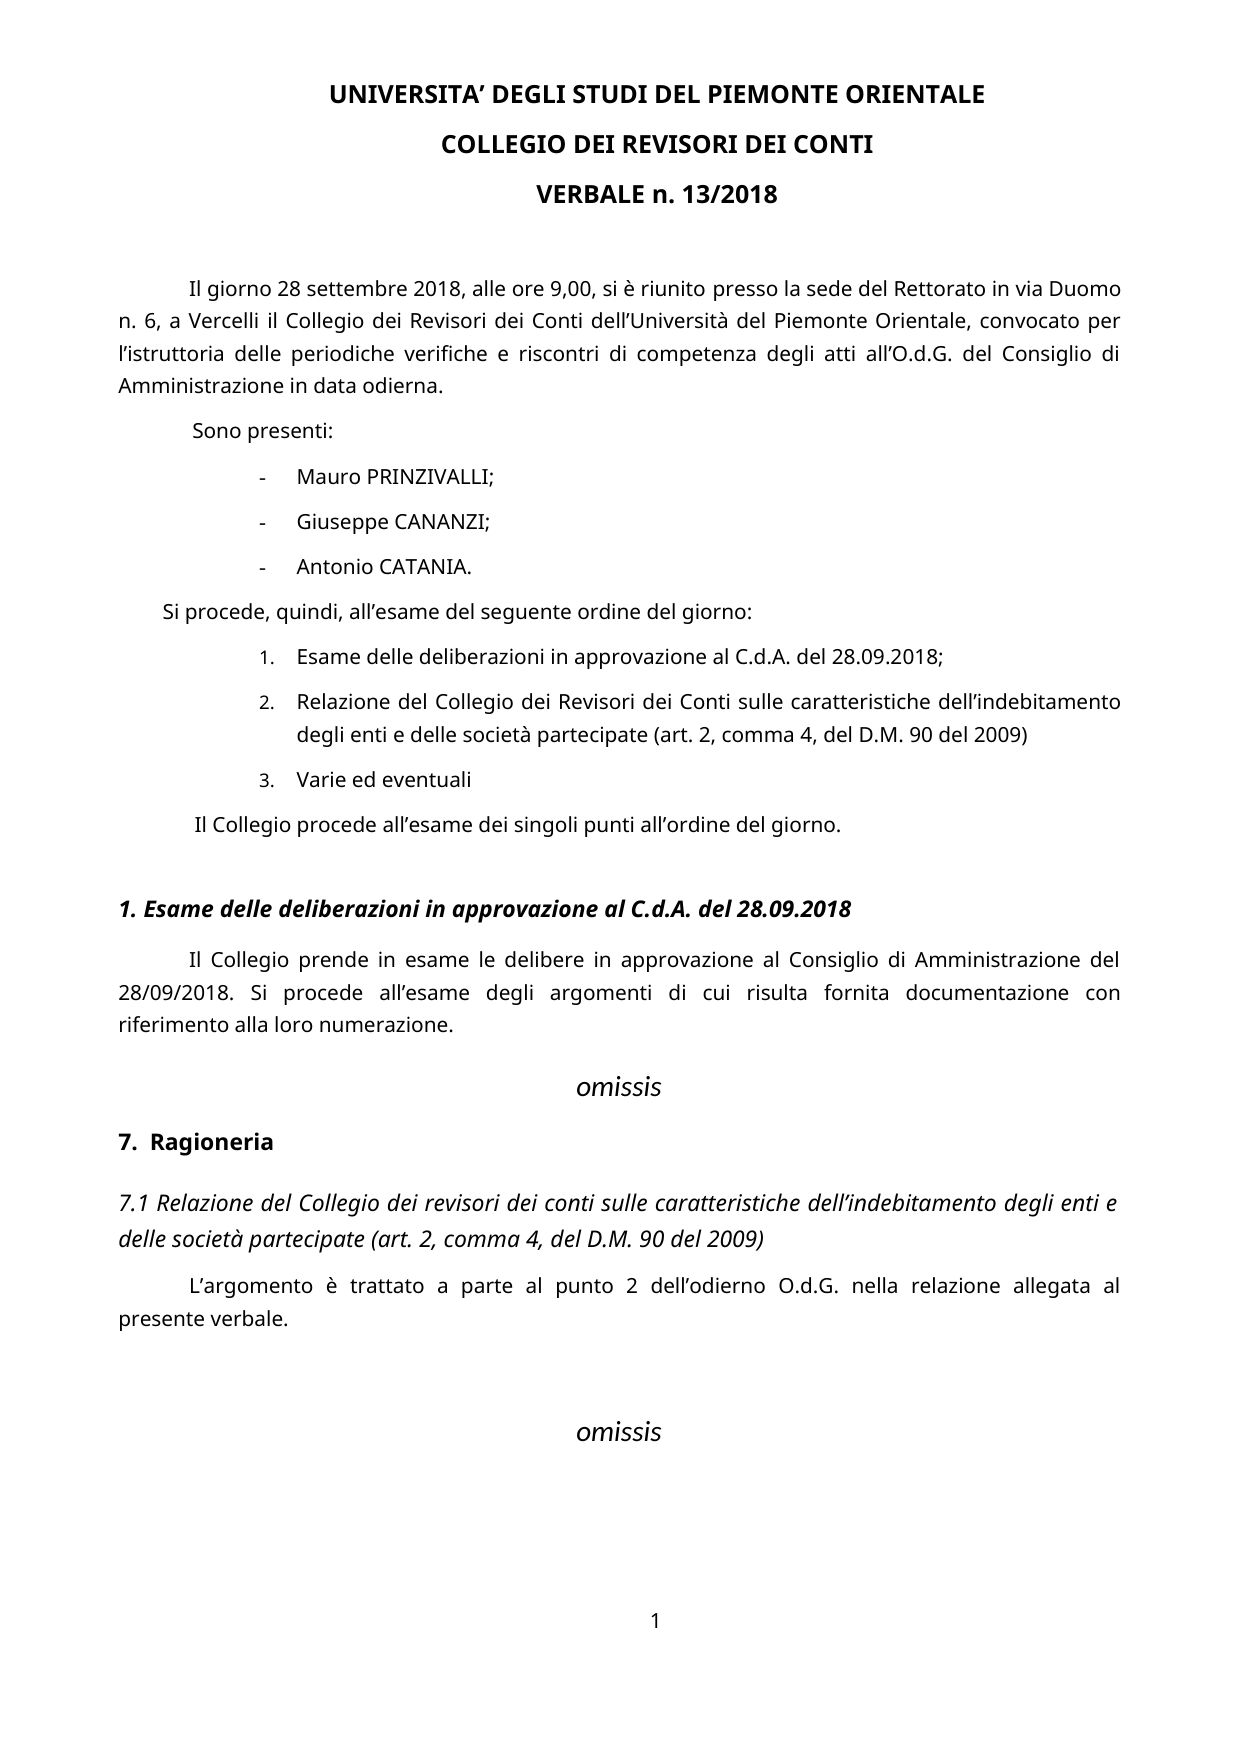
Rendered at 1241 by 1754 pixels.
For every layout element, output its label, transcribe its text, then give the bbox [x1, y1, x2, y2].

text 1. Esame delle deliberazioni in approvazione al C.d.A. del 28.09.2018 [118, 893, 1122, 924]
text 7. Ragioneria [118, 1126, 1122, 1157]
text omissis [118, 1068, 1122, 1104]
text Il Collegio prende in esame le delibere in approvazione al Consiglio di Amministrazione del 28/09/2018. Si procede all’esame degli argomenti di cui risulta fornita documentazione con riferimento alla loro numerazione. [118, 945, 1122, 1039]
text COLLEGIO DEI REVISORI DEI CONTI [118, 124, 1122, 161]
text Il giorno 28 settembre 2018, alle ore 9,00, si è riunito presso la sede del Rettorato in via Duomo n. 6, a Vercelli il Collegio dei Revisori dei Conti dell’Università del Piemonte Orientale, convocato per l’istruttoria delle periodiche verifiche e riscontri di competenza degli atti all’O.d.G. del Consiglio di Amministrazione in data odierna. [118, 274, 1122, 400]
list Varie ed eventuali [259, 765, 1122, 793]
text Il Collegio procede all’esame dei singoli punti all’ordine del giorno. [118, 810, 1122, 838]
text Sono presenti: [118, 417, 1122, 445]
text VERBALE n. 13/2018 [118, 174, 1122, 211]
text UNIVERSITA’ DEGLI STUDI DEL PIEMONTE ORIENTALE [118, 74, 1122, 111]
text 7.1 Relazione del Collegio dei revisori dei conti sulle caratteristiche dell’indebitamento degli enti e delle società partecipate (art. 2, comma 4, del D.M. 90 del 2009) [118, 1187, 1122, 1254]
list Mauro PRINZIVALLI; [259, 462, 1122, 490]
text Si procede, quindi, all’esame del seguente ordine del giorno: [118, 597, 1122, 626]
list Relazione del Collegio dei Revisori dei Conti sulle caratteristiche dell’indebitamento degli enti e delle società partecipate (art. 2, comma 4, del D.M. 90 del 2009) [259, 687, 1122, 748]
list Giuseppe CANANZI; [259, 507, 1122, 535]
list Antonio CATANIA. [259, 552, 1122, 580]
text L’argomento è trattato a parte al punto 2 dell’odierno O.d.G. nella relazione allegata al presente verbale. [118, 1271, 1122, 1332]
text omissis [118, 1413, 1122, 1448]
list Esame delle deliberazioni in approvazione al C.d.A. del 28.09.2018; [259, 642, 1122, 671]
